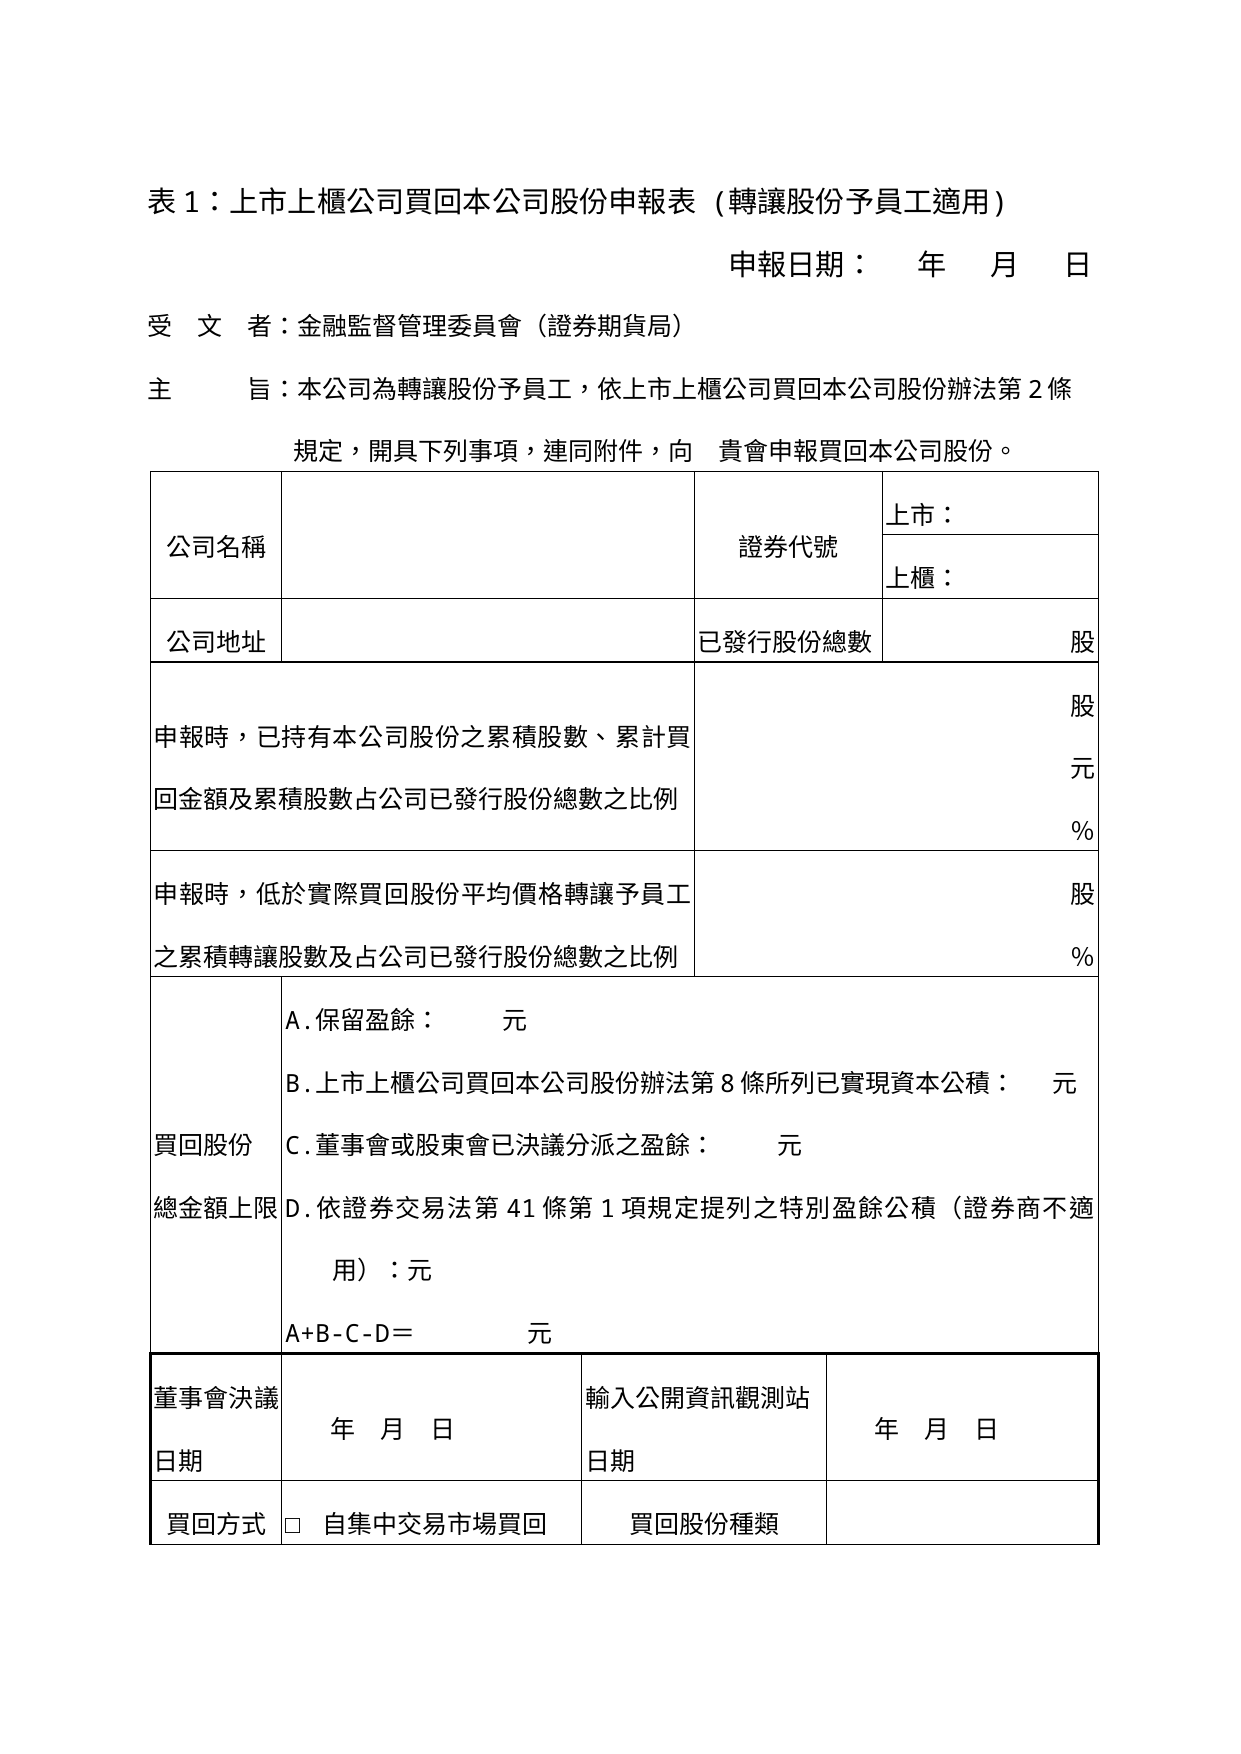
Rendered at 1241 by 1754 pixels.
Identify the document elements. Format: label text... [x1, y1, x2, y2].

table_cell 輸入公開資訊觀測站 日期 [582, 1355, 826, 1480]
text 受 文 者：金融監督管理委員會（證券期貨局） [148, 283, 1092, 346]
table_cell 買回股份 總金額上限 [151, 977, 281, 1352]
table_cell 申報時，已持有本公司股份之累積股數、累計買回金額及累積股數占公司已發行股份總數之比例 [151, 663, 694, 850]
table_cell 自集中交易市場買回 自櫃檯買賣市場買回 公開收購 [282, 1481, 581, 1544]
table_cell 申報時，低於實際買回股份平均價格轉讓予員工之累積轉讓股數及占公司已發行股份總數之比例 [151, 851, 694, 976]
table_cell 上櫃： [883, 535, 1098, 598]
table_header 公司名稱 [151, 472, 281, 598]
table_cell 股 元 ％ [695, 663, 1098, 850]
table_cell 董事會決議日期 [152, 1355, 281, 1480]
table_cell 買回方式 [152, 1481, 281, 1544]
table_cell [827, 1481, 1097, 1544]
text 申報日期： 年 月 日 [148, 221, 1092, 283]
table_cell 年 月 日 [827, 1355, 1097, 1480]
table_cell 買回股份種類 [582, 1481, 826, 1544]
text 主 旨：本公司為轉讓股份予員工，依上市上櫃公司買回本公司股份辦法第2條規定，開具下列事項，連同附件，向 貴會申報買回本公司股份。 [148, 346, 1092, 471]
table_cell 股 [883, 599, 1098, 661]
table_cell 已發行股份總數 [695, 599, 882, 661]
table_cell 公司地址 [151, 599, 281, 661]
table_header 上市： [883, 472, 1098, 534]
table_cell 年 月 日 [282, 1355, 581, 1480]
table_header 證券代號 [695, 472, 882, 598]
table_cell 股 ％ [695, 851, 1098, 976]
table_cell A.保留盈餘： 元 B.上市上櫃公司買回本公司股份辦法第8條所列已實現資本公積： 元 C.董事會或股東會已決議分派之盈餘： 元 D.依證券交易法第41條第1項規定提列之特別盈餘公積（證券商不適用）：元 A+B-C-D＝ 元 [282, 977, 1098, 1352]
text 表1：上市上櫃公司買回本公司股份申報表 (轉讓股份予員工適用) [148, 158, 1092, 221]
table_cell [282, 599, 694, 661]
table_header [282, 472, 694, 598]
